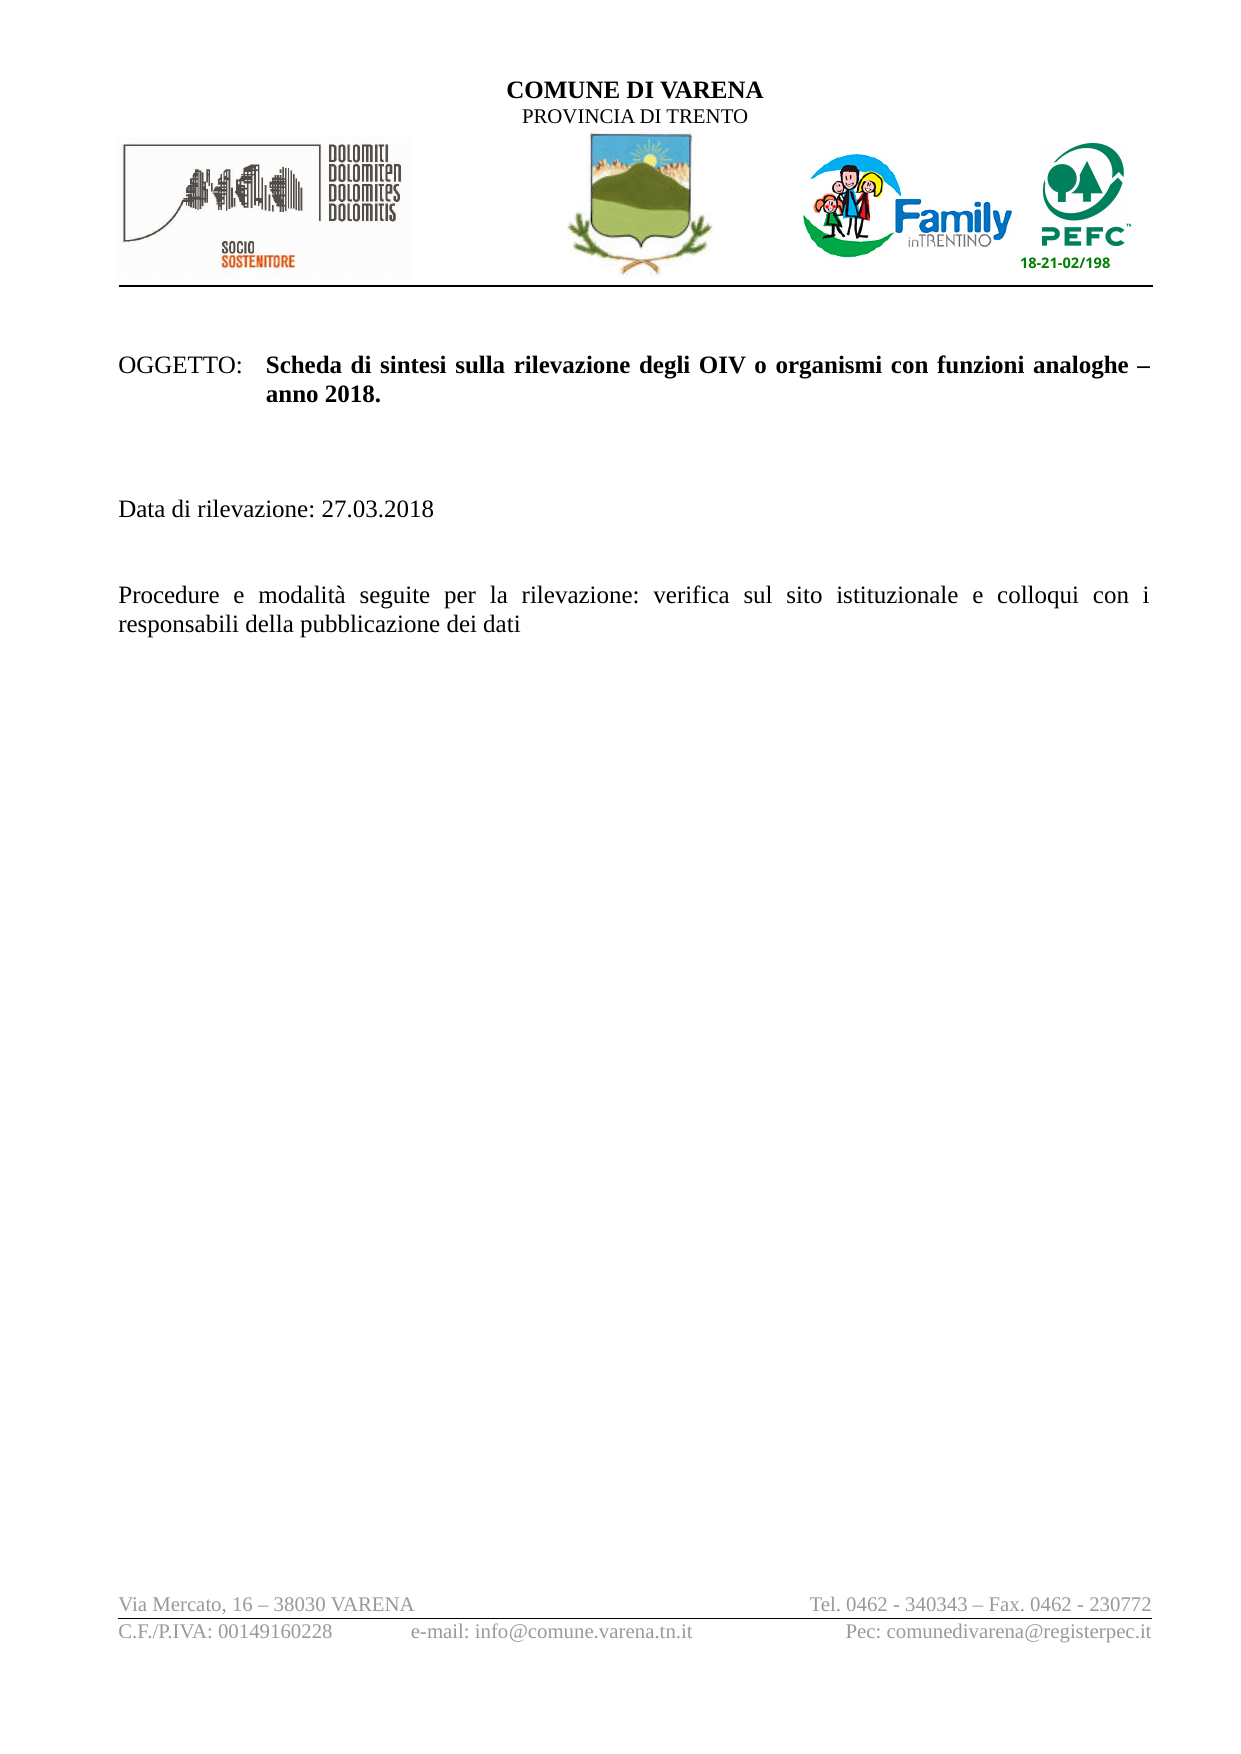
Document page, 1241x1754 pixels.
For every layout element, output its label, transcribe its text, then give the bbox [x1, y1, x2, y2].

picture [1042, 143, 1132, 246]
text Procedure e modalità seguite per la rilevazione: verifica sul sito istituzionale e colloqui con i responsabili della pubblicazione dei dati [118, 580, 1152, 637]
text OGGETTO: Scheda di sintesi sulla rilevazione degli OIV o organismi con funzioni analoghe – anno 2018. [118, 350, 1152, 407]
picture [797, 144, 1020, 268]
picture [117, 137, 413, 279]
text Data di rilevazione: 27.03.2018 [118, 494, 1152, 522]
picture [566, 129, 717, 279]
